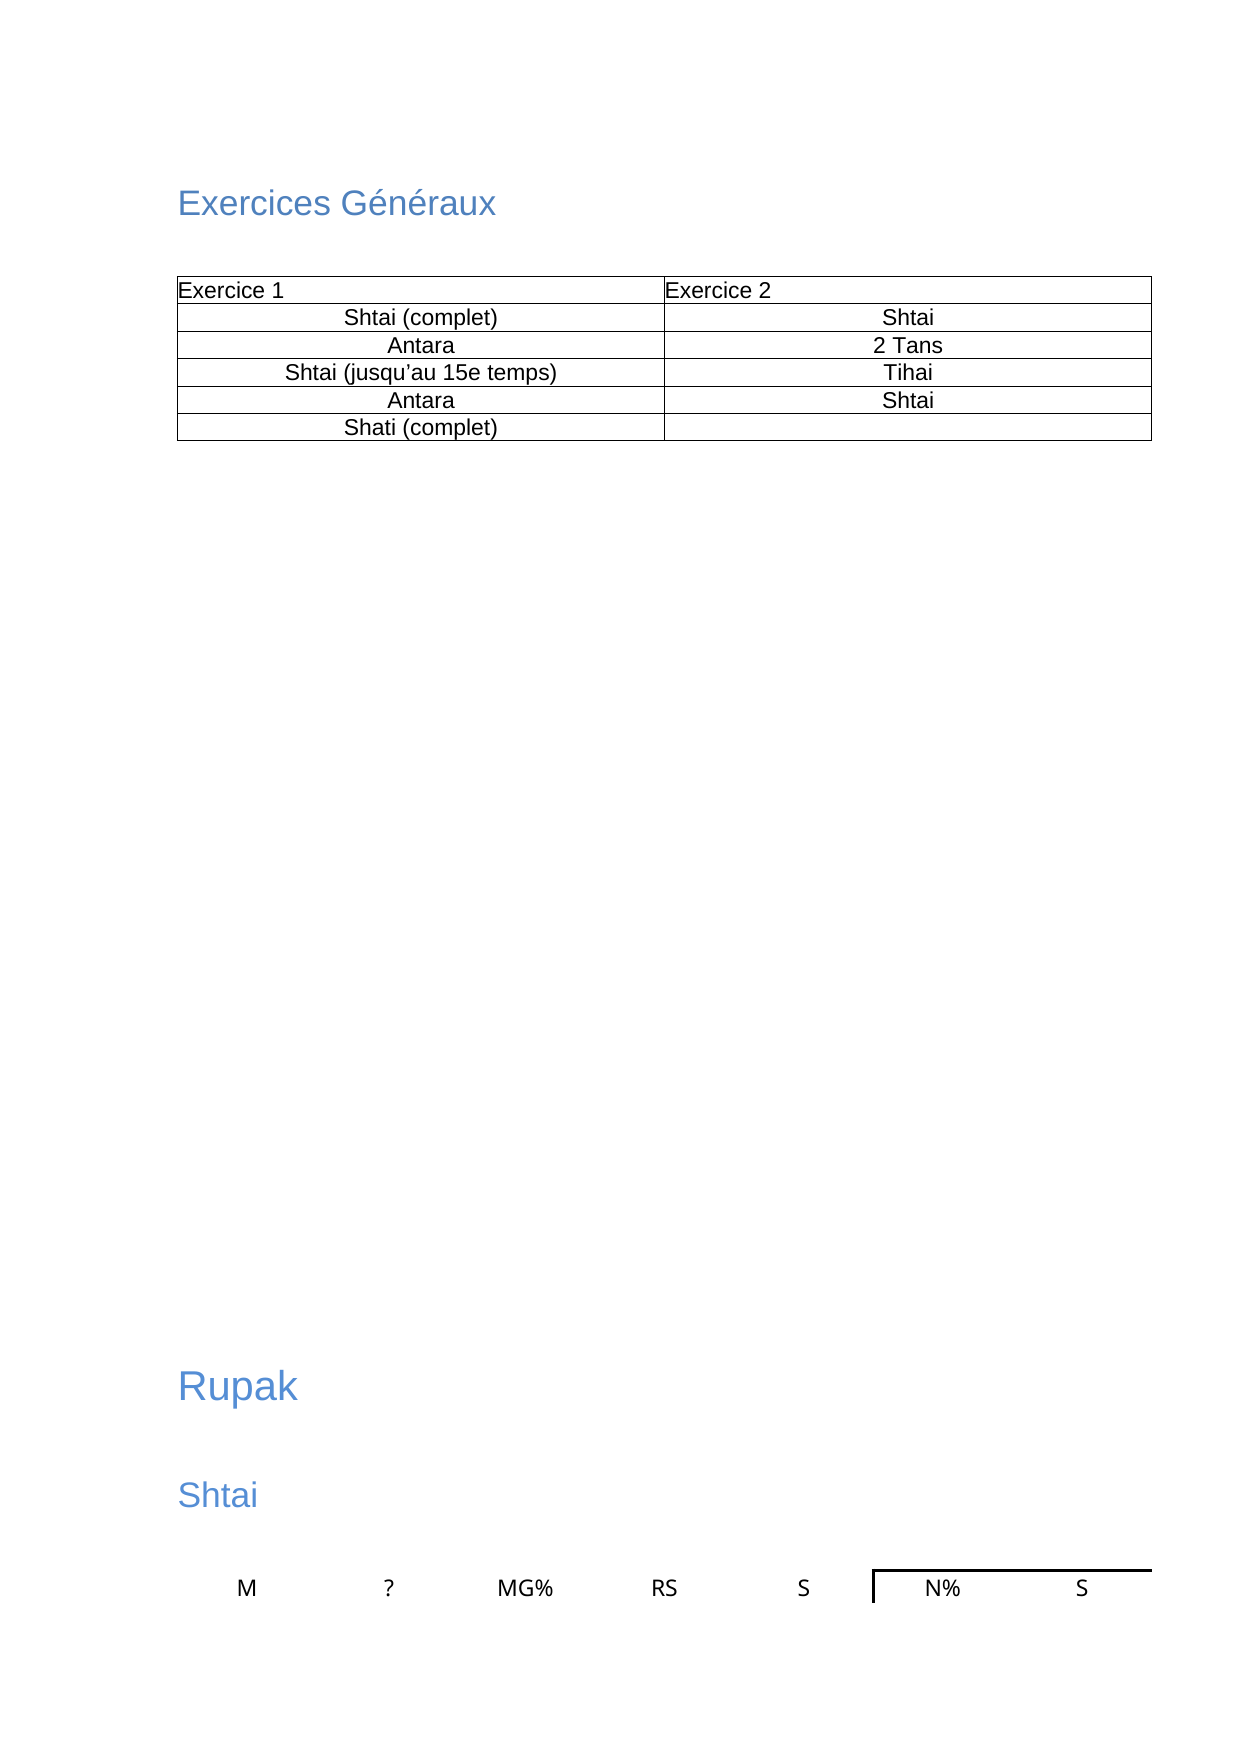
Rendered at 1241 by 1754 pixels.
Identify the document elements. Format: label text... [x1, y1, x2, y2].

table_header RS [595, 1569, 734, 1603]
table_cell Antara [178, 332, 664, 358]
table_cell Antara [178, 387, 664, 413]
text Shtai [177, 1474, 1152, 1515]
table_cell 2 Tans [665, 332, 1151, 358]
table_cell Shtai (jusqu’au 15e temps) [178, 359, 664, 386]
table_header M [177, 1569, 316, 1603]
table_cell Tihai [665, 359, 1151, 386]
table_cell Shtai [665, 304, 1151, 331]
table_cell Shati (complet) [178, 414, 664, 440]
text Exercices Généraux [177, 182, 1152, 223]
table_header S [734, 1569, 872, 1603]
table_header MG% [456, 1569, 595, 1603]
table_header N% [875, 1572, 1012, 1603]
table_cell Shtai (complet) [178, 304, 664, 331]
text Rupak [177, 1361, 1152, 1409]
table_header Exercice 2 [665, 277, 1151, 303]
table_header ? [316, 1569, 456, 1603]
table_header S [1012, 1572, 1152, 1603]
table_header Exercice 1 [178, 277, 664, 303]
table_cell Shtai [665, 387, 1151, 413]
table_cell [665, 414, 1151, 440]
